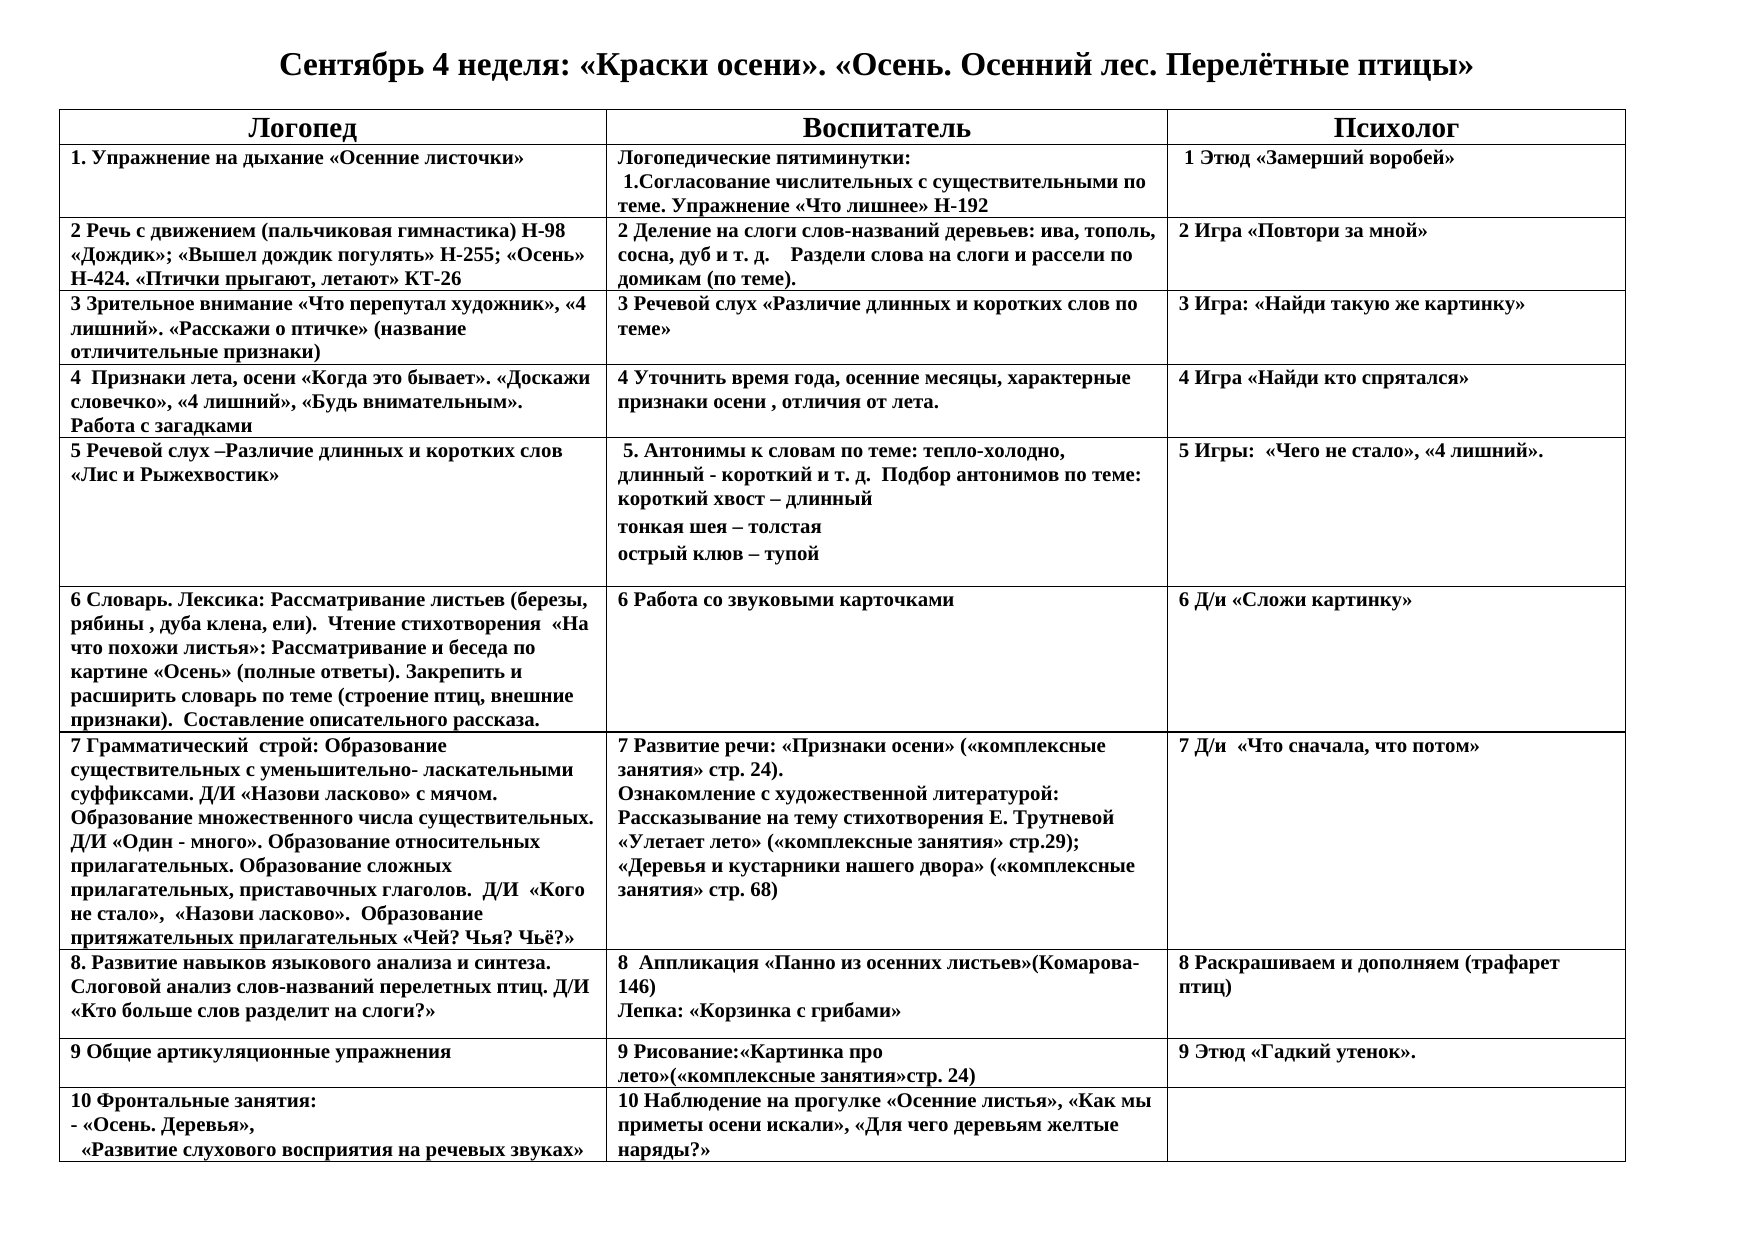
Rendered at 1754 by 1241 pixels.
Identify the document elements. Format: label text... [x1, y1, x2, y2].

table_cell 10 Фронтальные занятия: - «Осень. Деревья», «Развитие слухового восприятия на речевых звуках» [60, 1088, 606, 1161]
table_cell 10 Наблюдение на прогулке «Осенние листья», «Как мы приметы осени искали», «Для чего деревьям желтые наряды?» [607, 1088, 1167, 1161]
table_cell 2 Деление на слоги слов-названий деревьев: ива, тополь, сосна, дуб и т. д. Раздели слова на слоги и рассели по домикам (по теме). [607, 218, 1167, 290]
table_cell Логопедические пятиминутки: 1.Согласование числительных с существительными по теме. Упражнение «Что лишнее» Н-192 [607, 145, 1167, 217]
table_cell 3 Речевой слух «Различие длинных и коротких слов по теме» [607, 291, 1167, 363]
table_cell [1168, 1088, 1625, 1161]
table_cell 1. Упражнение на дыхание «Осенние листочки» [60, 145, 606, 217]
table_cell 3 Зрительное внимание «Что перепутал художник», «4 лишний». «Расскажи о птичке» (название отличительные признаки) [60, 291, 606, 363]
table_cell 5 Речевой слух –Различие длинных и коротких слов «Лис и Рыжехвостик» [60, 438, 606, 586]
table_cell 4 Игра «Найди кто спрятался» [1168, 365, 1625, 437]
table_cell 4 Уточнить время года, осенние месяцы, характерные признаки осени , отличия от лета. [607, 365, 1167, 437]
table_header Воспитатель [607, 110, 1167, 144]
table_cell 6 Д/и «Сложи картинку» [1168, 587, 1625, 731]
table_header Психолог [1168, 110, 1625, 144]
table_cell 4 Признаки лета, осени «Когда это бывает». «Доскажи словечко», «4 лишний», «Будь внимательным». Работа с загадками [60, 365, 606, 437]
table_cell 9 Этюд «Гадкий утенок». [1168, 1039, 1625, 1087]
text Сентябрь 4 неделя: «Краски осени». «Осень. Осенний лес. Перелётные птицы» [75, 44, 1679, 83]
table_cell 7 Развитие речи: «Признаки осени» («комплексные занятия» стр. 24). Ознакомление с художественной литературой: Рассказывание на тему стихотворения Е. Трутневой «Улетает лето» («комплексные занятия» стр.29); «Деревья и кустарники нашего двора» («комплексные занятия» стр. 68) [607, 733, 1167, 949]
table_cell 9 Рисование:«Картинка про лето»(«комплексные занятия»стр. 24) [607, 1039, 1167, 1087]
table_cell 6 Словарь. Лексика: Рассматривание листьев (березы, рябины , дуба клена, ели). Чтение стихотворения «На что похожи листья»: Рассматривание и беседа по картине «Осень» (полные ответы). Закрепить и расширить словарь по теме (строение птиц, внешние признаки). Составление описательного рассказа. [60, 587, 606, 731]
table_cell 7 Д/и «Что сначала, что потом» [1168, 733, 1625, 949]
table_cell 7 Грамматический строй: Образование существительных с уменьшительно- ласкательными суффиксами. Д/И «Назови ласково» с мячом. Образование множественного числа существительных. Д/И «Один - много». Образование относительных прилагательных. Образование сложных прилагательных, приставочных глаголов. Д/И «Кого не стало», «Назови ласково». Образование притяжательных прилагательных «Чей? Чья? Чьё?» [60, 733, 606, 949]
table_cell 3 Игра: «Найди такую же картинку» [1168, 291, 1625, 363]
table_header Логопед [60, 110, 606, 144]
table_cell 8 Раскрашиваем и дополняем (трафарет птиц) [1168, 950, 1625, 1038]
table_cell 9 Общие артикуляционные упражнения [60, 1039, 606, 1087]
table_cell 8 Аппликация «Панно из осенних листьев»(Комарова-146) Лепка: «Корзинка с грибами» [607, 950, 1167, 1038]
table_cell 8. Развитие навыков языкового анализа и синтеза. Слоговой анализ слов-названий перелетных птиц. Д/И «Кто больше слов разделит на слоги?» [60, 950, 606, 1038]
table_cell 6 Работа со звуковыми карточками [607, 587, 1167, 731]
table_cell 5 Игры: «Чего не стало», «4 лишний». [1168, 438, 1625, 586]
table_cell 5. Антонимы к словам по теме: тепло-холодно, длинный - короткий и т. д. Подбор антонимов по теме: короткий хвост – длинный тонкая шея – толстая острый клюв – тупой [607, 438, 1167, 586]
table_cell 2 Игра «Повтори за мной» [1168, 218, 1625, 290]
table_cell 1 Этюд «Замерший воробей» [1168, 145, 1625, 217]
table_cell 2 Речь с движением (пальчиковая гимнастика) Н-98 «Дождик»; «Вышел дождик погулять» Н-255; «Осень» Н-424. «Птички прыгают, летают» КТ-26 [60, 218, 606, 290]
